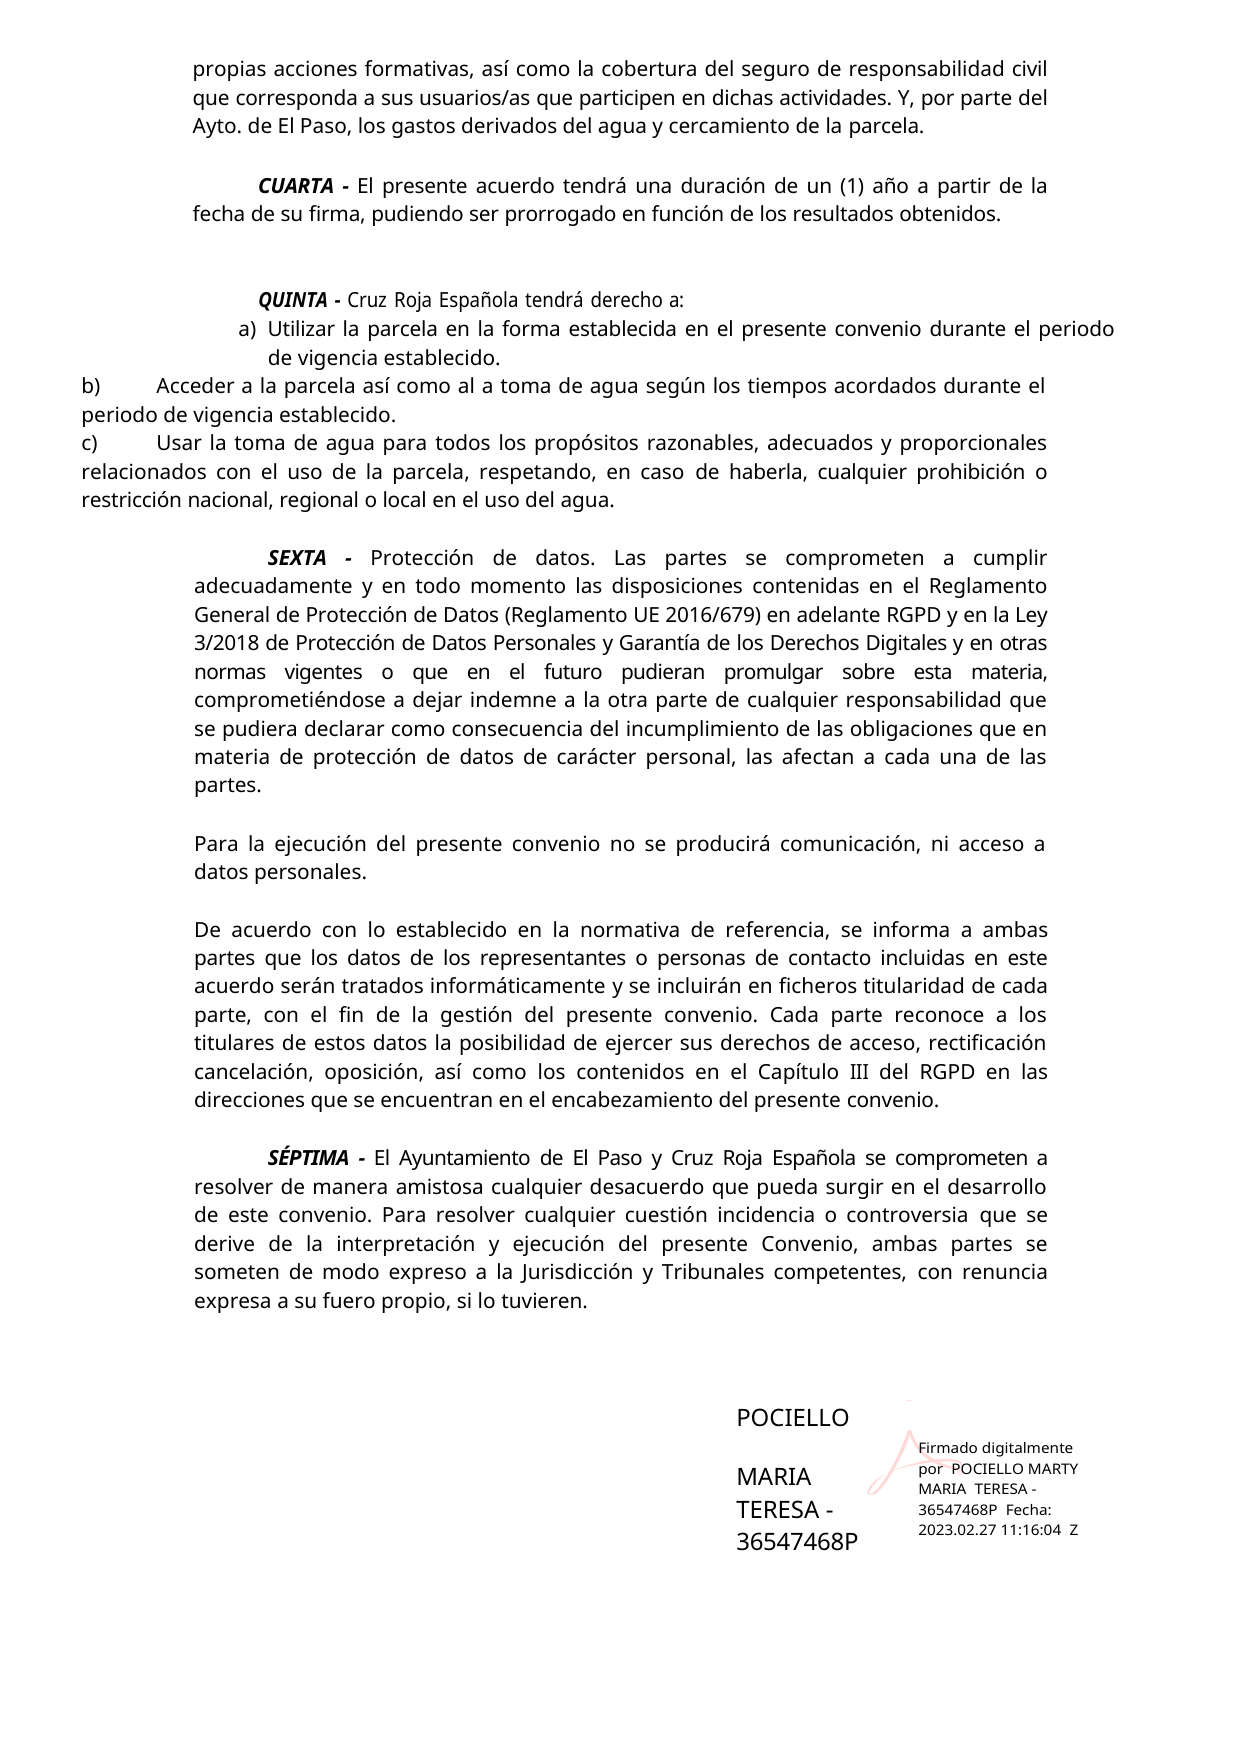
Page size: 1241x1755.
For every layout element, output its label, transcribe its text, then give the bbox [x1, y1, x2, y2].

text De acuerdo con lo establecido en la normativa de referencia, se informa a ambas partes que los datos de los representantes o personas de contacto incluidas en este acuerdo serán tratados informáticamente y se incluirán en ficheros titularidad de cada parte, con el fin de la gestión del presente convenio. Cada parte reconoce a los titulares de estos datos la posibilidad de ejercer sus derechos de acceso, rectificación cancelación, oposición, así como los contenidos en el Capítulo III del RGPD en las direcciones que se encuentran en el encabezamiento del presente convenio. [194, 915, 1048, 1114]
text Firmado digitalmente por POCIELLO MARTY MARIA TERESA - 36547468P Fecha: 2023.02.27 11:16:04 Z [918, 1438, 1088, 1540]
text QUINTA - Cruz Roja Española tendrá derecho a: [258, 286, 1116, 314]
subtitle MARIA TERESA - 36547468P [736, 1460, 897, 1558]
text propias acciones formativas, así como la cobertura del seguro de responsabilidad civil que corresponda a sus usuarios/as que participen en dichas actividades. Y, por parte del Ayto. de El Paso, los gastos derivados del agua y cercamiento de la parcela. [192, 54, 1048, 140]
text SEXTA - Protección de datos. Las partes se comprometen a cumplir adecuadamente y en todo momento las disposiciones contenidas en el Reglamento General de Protección de Datos (Reglamento UE 2016/679) en adelante RGPD y en la Ley 3/2018 de Protección de Datos Personales y Garantía de los Derechos Digitales y en otras normas vigentes o que en el futuro pudieran promulgar sobre esta materia, comprometiéndose a dejar indemne a la otra parte de cualquier responsabilidad que se pudiera declarar como consecuencia del incumplimiento de las obligaciones que en materia de protección de datos de carácter personal, las afectan a cada una de las partes. [194, 543, 1048, 799]
list Utilizar la parcela en la forma establecida en el presente convenio durante el periodo de vigencia establecido. [238, 314, 1116, 371]
list Acceder a la parcela así como al a toma de agua según los tiempos acordados durante el periodo de vigencia establecido. [81, 371, 1047, 428]
text Para la ejecución del presente convenio no se producirá comunicación, ni acceso a datos personales. [194, 829, 1047, 886]
text SÉPTIMA - El Ayuntamiento de El Paso y Cruz Roja Española se comprometen a resolver de manera amistosa cualquier desacuerdo que pueda surgir en el desarrollo de este convenio. Para resolver cualquier cuestión incidencia o controversia que se derive de la interpretación y ejecución del presente Convenio, ambas partes se someten de modo expreso a la Jurisdicción y Tribunales competentes, con renuncia expresa a su fuero propio, si lo tuvieren. [194, 1143, 1048, 1314]
list Usar la toma de agua para todos los propósitos razonables, adecuados y proporcionales relacionados con el uso de la parcela, respetando, en caso de haberla, cualquier prohibición o restricción nacional, regional o local en el uso del agua. [81, 428, 1048, 514]
text CUARTA - El presente acuerdo tendrá una duración de un (1) año a partir de la fecha de su firma, pudiendo ser prorrogado en función de los resultados obtenidos. [192, 171, 1048, 228]
text POCIELLO MARTY [736, 1401, 914, 1430]
